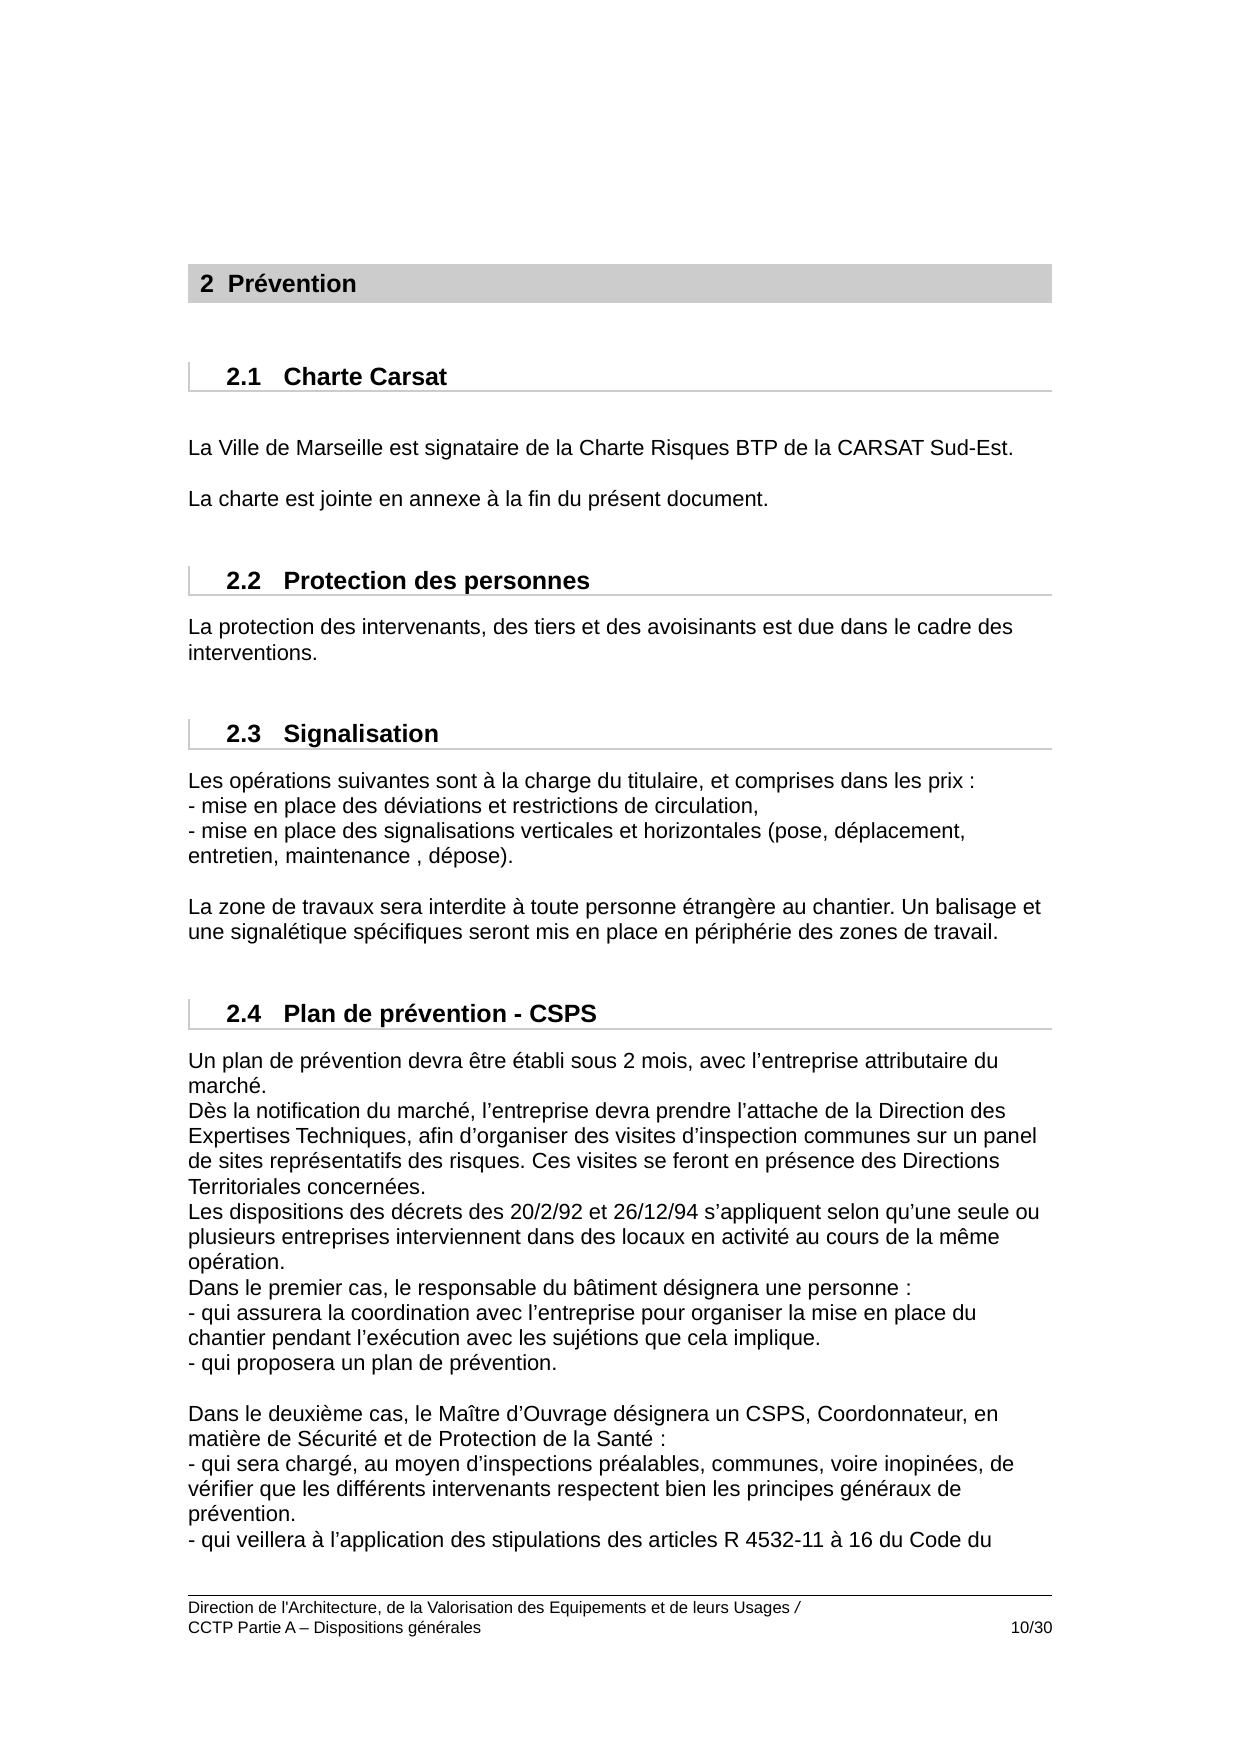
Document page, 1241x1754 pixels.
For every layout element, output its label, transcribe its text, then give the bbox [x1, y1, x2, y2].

text La zone de travaux sera interdite à toute personne étrangère au chantier. Un balisage et une signalétique spécifiques seront mis en place en périphérie des zones de travail. [188, 894, 1052, 944]
text Un plan de prévention devra être établi sous 2 mois, avec l’entreprise attributaire du marché. [188, 1047, 1052, 1098]
text - qui sera chargé, au moyen d’inspections préalables, communes, voire inopinées, de vérifier que les différents intervenants respectent bien les principes généraux de prévention. [188, 1451, 1052, 1526]
text La charte est jointe en annexe à la fin du présent document. [188, 486, 1052, 511]
subtitle Plan de prévention - CSPS [190, 999, 1052, 1028]
text Dans le deuxième cas, le Maître d’Ouvrage désignera un CSPS, Coordonnateur, en matière de Sécurité et de Protection de la Santé : [188, 1400, 1052, 1451]
text Dès la notification du marché, l’entreprise devra prendre l’attache de la Direction des Expertises Techniques, afin d’organiser des visites d’inspection communes sur un panel de sites représentatifs des risques. Ces visites se feront en présence des Directions Territoriales concernées. [188, 1098, 1052, 1199]
subtitle Protection des personnes [190, 566, 1052, 594]
text - qui veillera à l’application des stipulations des articles R 4532-11 à 16 du Code du [188, 1526, 1052, 1552]
text La Ville de Marseille est signataire de la Charte Risques BTP de la CARSAT Sud-Est. [188, 435, 1052, 461]
subtitle Charte Carsat [190, 362, 1052, 390]
text Les dispositions des décrets des 20/2/92 et 26/12/94 s’appliquent selon qu’une seule ou plusieurs entreprises interviennent dans des locaux en activité au cours de la même opération. [188, 1199, 1052, 1274]
subtitle Signalisation [190, 719, 1052, 748]
text - mise en place des signalisations verticales et horizontales (pose, déplacement, entretien, maintenance , dépose). [188, 818, 1052, 869]
text - mise en place des déviations et restrictions de circulation, [188, 793, 1052, 818]
text - qui assurera la coordination avec l’entreprise pour organiser la mise en place du chantier pendant l’exécution avec les sujétions que cela implique. [188, 1299, 1052, 1350]
text - qui proposera un plan de prévention. [188, 1350, 1052, 1375]
subtitle Prévention [190, 266, 1050, 300]
text Dans le premier cas, le responsable du bâtiment désignera une personne : [188, 1274, 1052, 1299]
text Les opérations suivantes sont à la charge du titulaire, et comprises dans les prix : [188, 768, 1052, 793]
text La protection des intervenants, des tiers et des avoisinants est due dans le cadre des interventions. [188, 614, 1052, 664]
